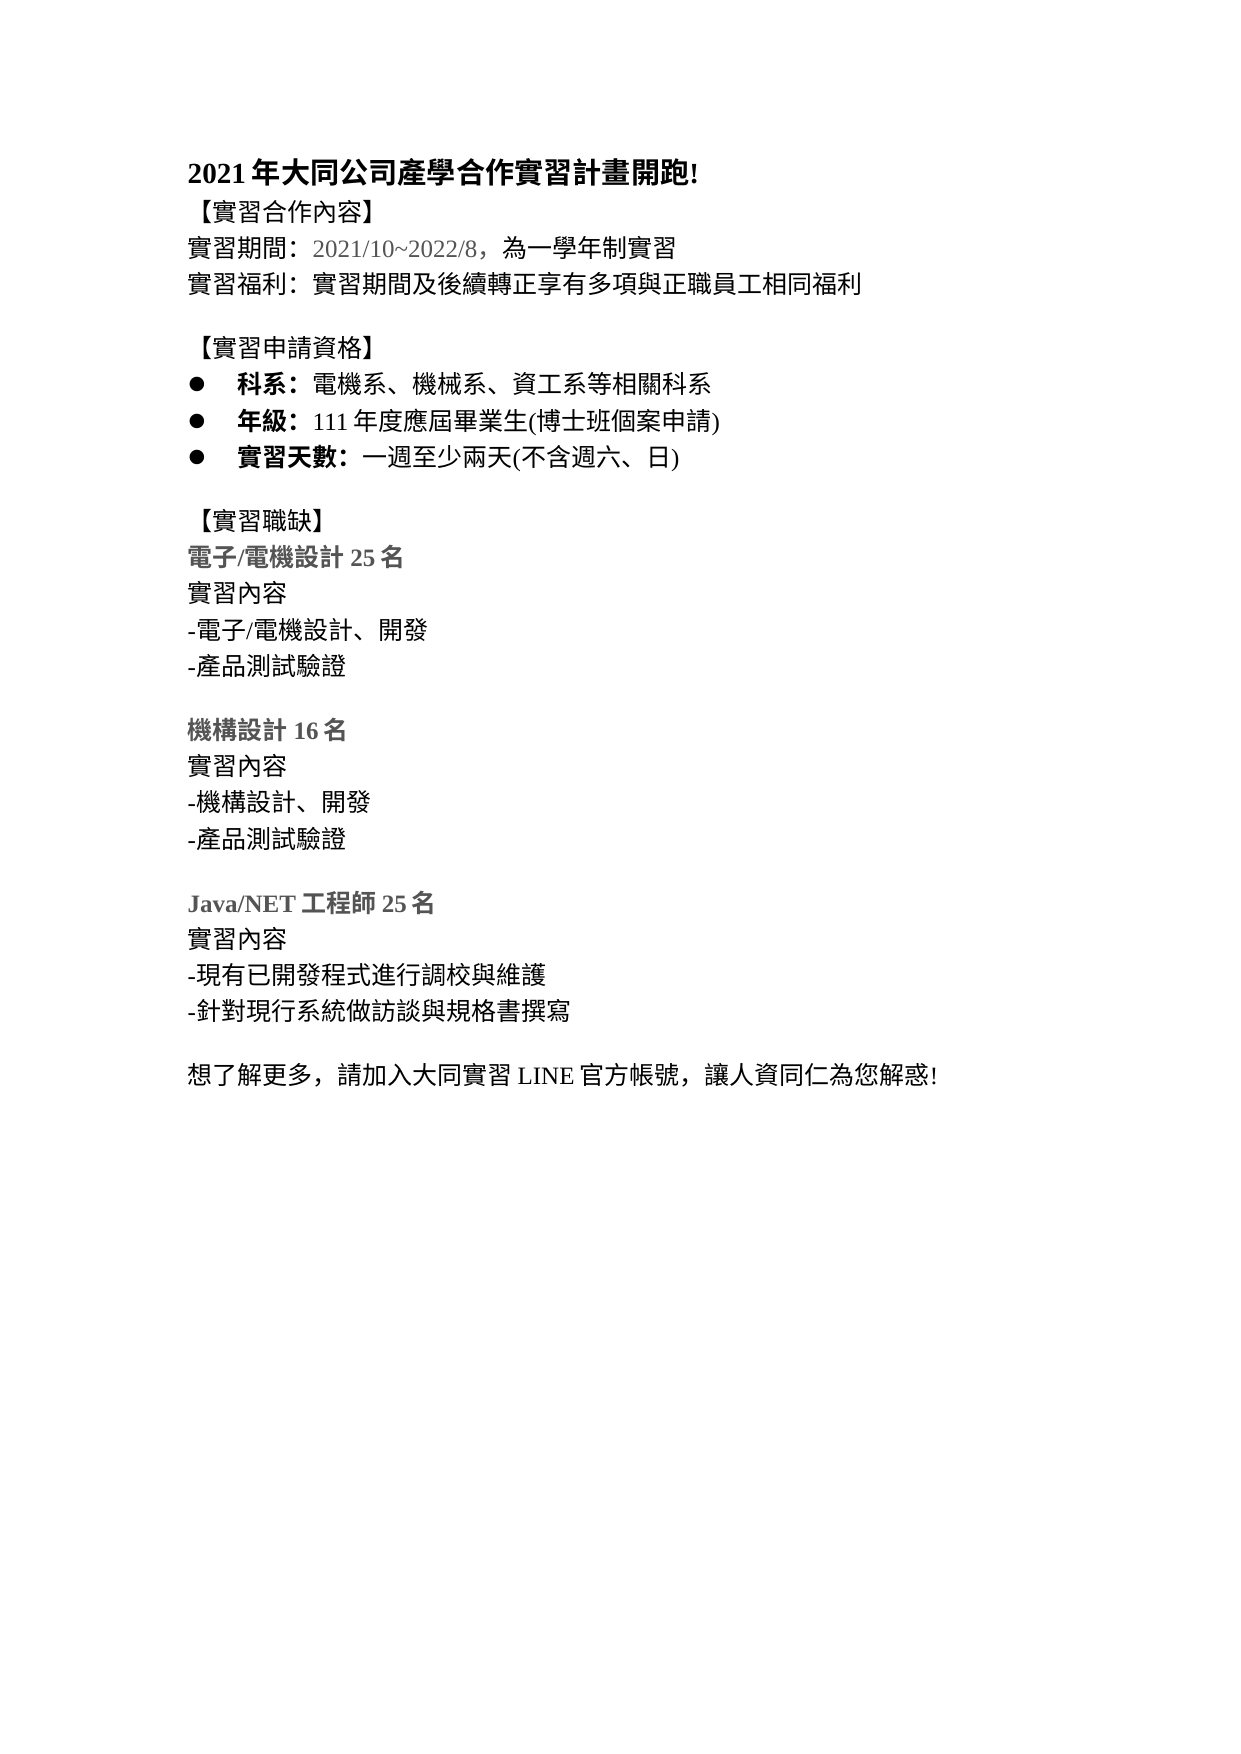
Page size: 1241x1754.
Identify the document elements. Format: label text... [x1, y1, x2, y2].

text 2021年大同公司產學合作實習計畫開跑! [187, 150, 1053, 192]
text 實習內容 [187, 574, 1053, 610]
text -產品測試驗證 [187, 646, 1053, 683]
text -現有已開發程式進行調校與維護 [187, 956, 1053, 992]
text 實習內容 [187, 747, 1053, 783]
list -針對現行系統做訪談與規格書撰寫 [187, 992, 1053, 1028]
list 年級：111年度應屆畢業生(博士班個案申請) [187, 401, 1053, 437]
text 機構設計 16名 [187, 710, 1053, 747]
text 【實習申請資格】 [187, 329, 1053, 365]
text -電子/電機設計、開發 [187, 610, 1053, 646]
text 實習內容 [187, 919, 1053, 956]
list 想了解更多，請加入大同實習LINE官方帳號，讓人資同仁為您解惑! [187, 1056, 1053, 1092]
list 科系：電機系、機械系、資工系等相關科系 [187, 365, 1053, 401]
text 實習福利：實習期間及後續轉正享有多項與正職員工相同福利 [187, 265, 1053, 301]
list -產品測試驗證 [187, 819, 1053, 855]
text 電子/電機設計 25名 [187, 538, 1053, 574]
text Java/NET工程師 25名 [187, 883, 1053, 919]
text -機構設計、開發 [187, 783, 1053, 819]
text 【實習合作內容】 [187, 192, 1053, 228]
text 【實習職缺】 [187, 501, 1053, 538]
list 實習天數：一週至少兩天(不含週六、日) [187, 437, 1053, 474]
text 實習期間：2021/10~2022/8，為一學年制實習 [187, 228, 1053, 265]
